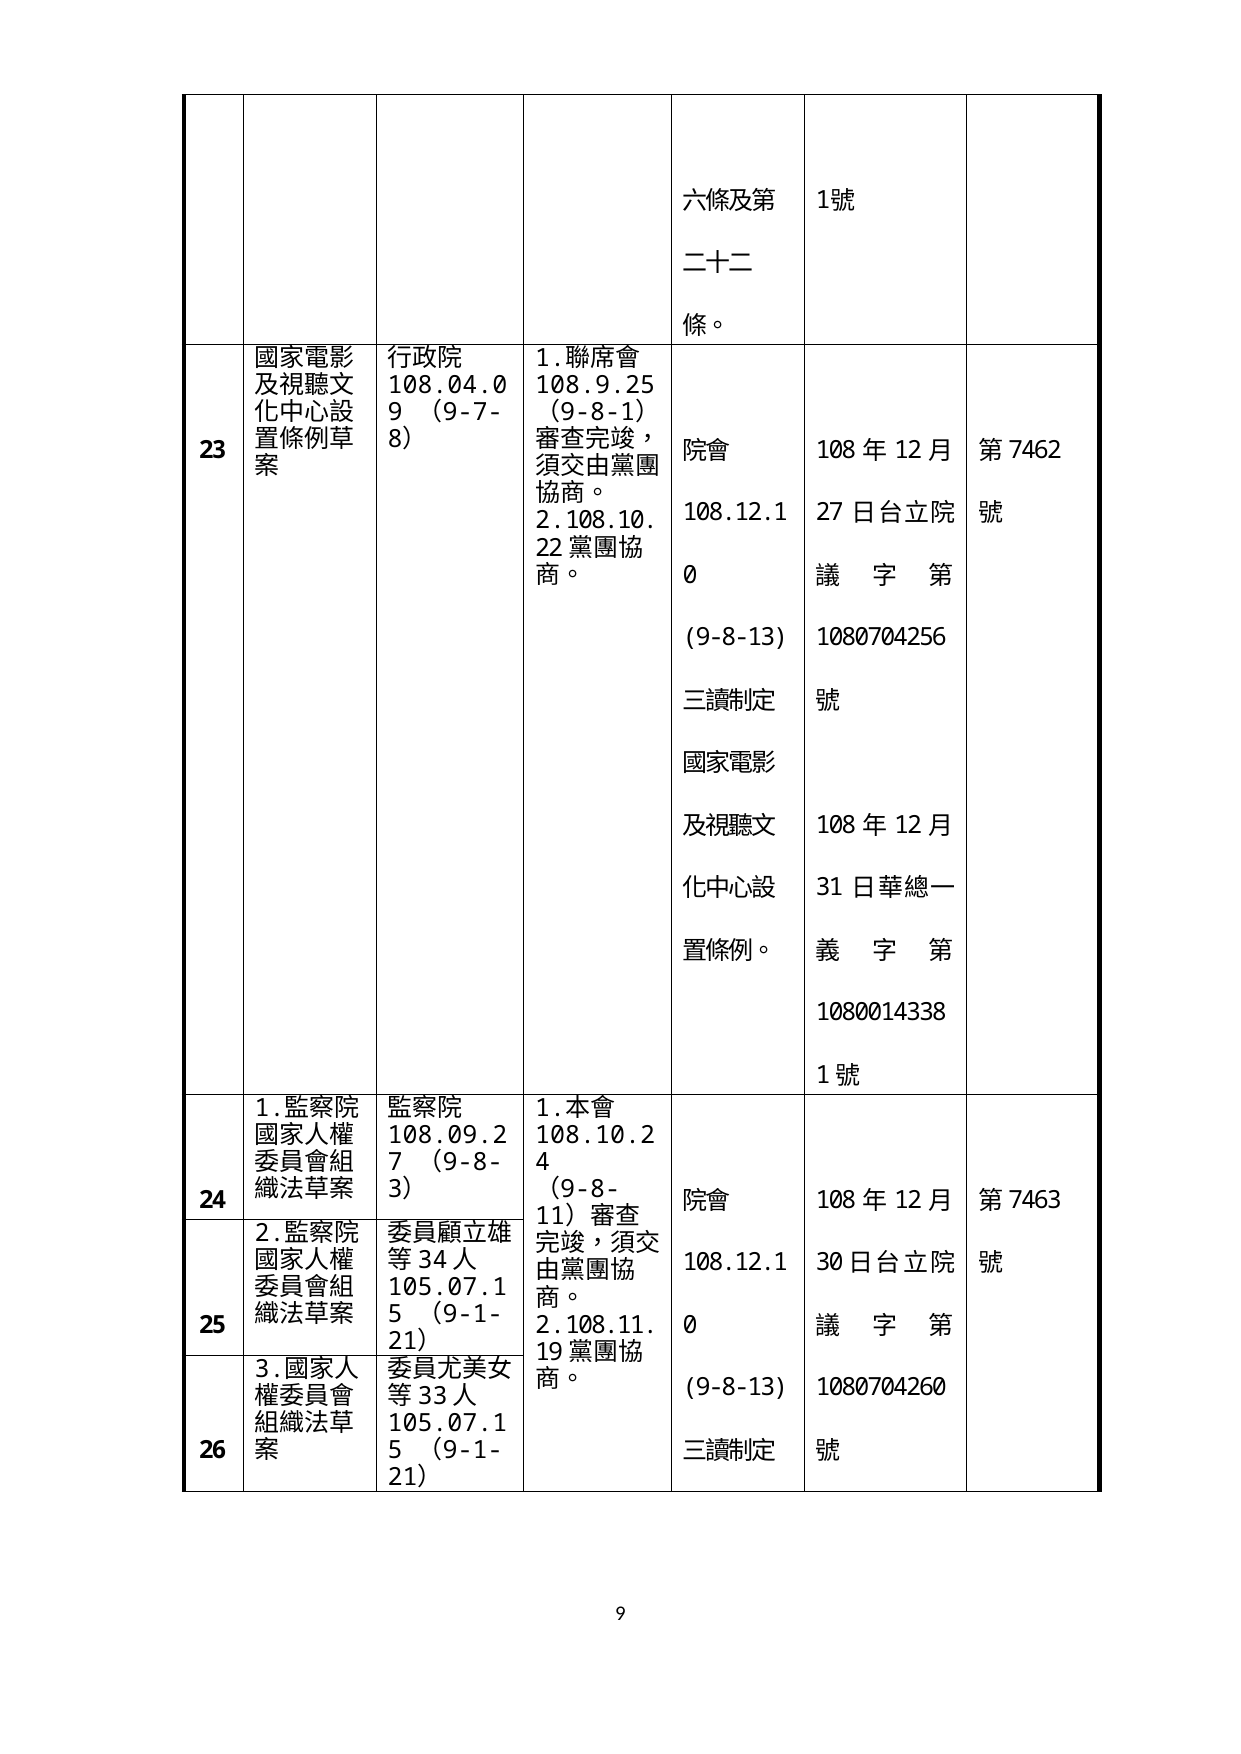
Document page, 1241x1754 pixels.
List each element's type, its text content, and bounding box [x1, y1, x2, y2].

table_cell 1.聯席會 108.9.25 （9-8-1）審查完竣，須交由黨團協商。 2.108.10.22黨團協商。 [524, 345, 671, 1094]
table_cell 監察院 108.09.27 （9-8-3） [377, 1095, 523, 1219]
table_cell 23 [186, 345, 243, 1094]
table_cell 委員顧立雄等34人 105.07.15 （9-1-21） [377, 1220, 523, 1355]
table_cell 國家電影及視聽文化中心設置條例草案 [244, 345, 376, 1094]
table_cell 院會 108.12.10 (9-8-13) 三讀制定國家電影及視聽文化中心設置條例。 [672, 345, 804, 1094]
table_cell 24 [186, 1095, 243, 1219]
table_cell [524, 95, 671, 344]
table_cell 1.監察院國家人權委員會組織法草案 [244, 1095, 376, 1219]
table_cell 2.監察院國家人權委員會組織法草案 [244, 1220, 376, 1355]
table_cell 108年12月27日台立院議字第1080704256號 108年12月31日華總一義字第10800143381號 [805, 345, 966, 1094]
table_cell 25 [186, 1220, 243, 1355]
table_cell [244, 95, 376, 344]
table_cell 委員尤美女等33人 105.07.15 （9-1-21） [377, 1356, 523, 1491]
table_cell 108年12月30日台立院議字第1080704260號 [805, 1095, 966, 1491]
table_cell 1號 [805, 95, 966, 344]
table_cell 第7463號 [967, 1095, 1097, 1491]
table_cell 行政院 108.04.09 （9-7-8） [377, 345, 523, 1094]
table_cell 26 [186, 1356, 243, 1491]
table_cell [967, 95, 1097, 344]
table_cell [186, 95, 243, 344]
table_cell 1.本會108.10.24 （9-8-11）審查完竣，須交由黨團協商。 2.108.11.19黨團協商。 [524, 1095, 671, 1491]
table_cell 3.國家人權委員會組織法草案 [244, 1356, 376, 1491]
table_cell 第7462號 [967, 345, 1097, 1094]
table_cell 院會 108.12.10 (9-8-13) 三讀制定 [672, 1095, 804, 1491]
table_cell [377, 95, 523, 344]
table_cell 六條及第二十二條。 [672, 95, 804, 344]
